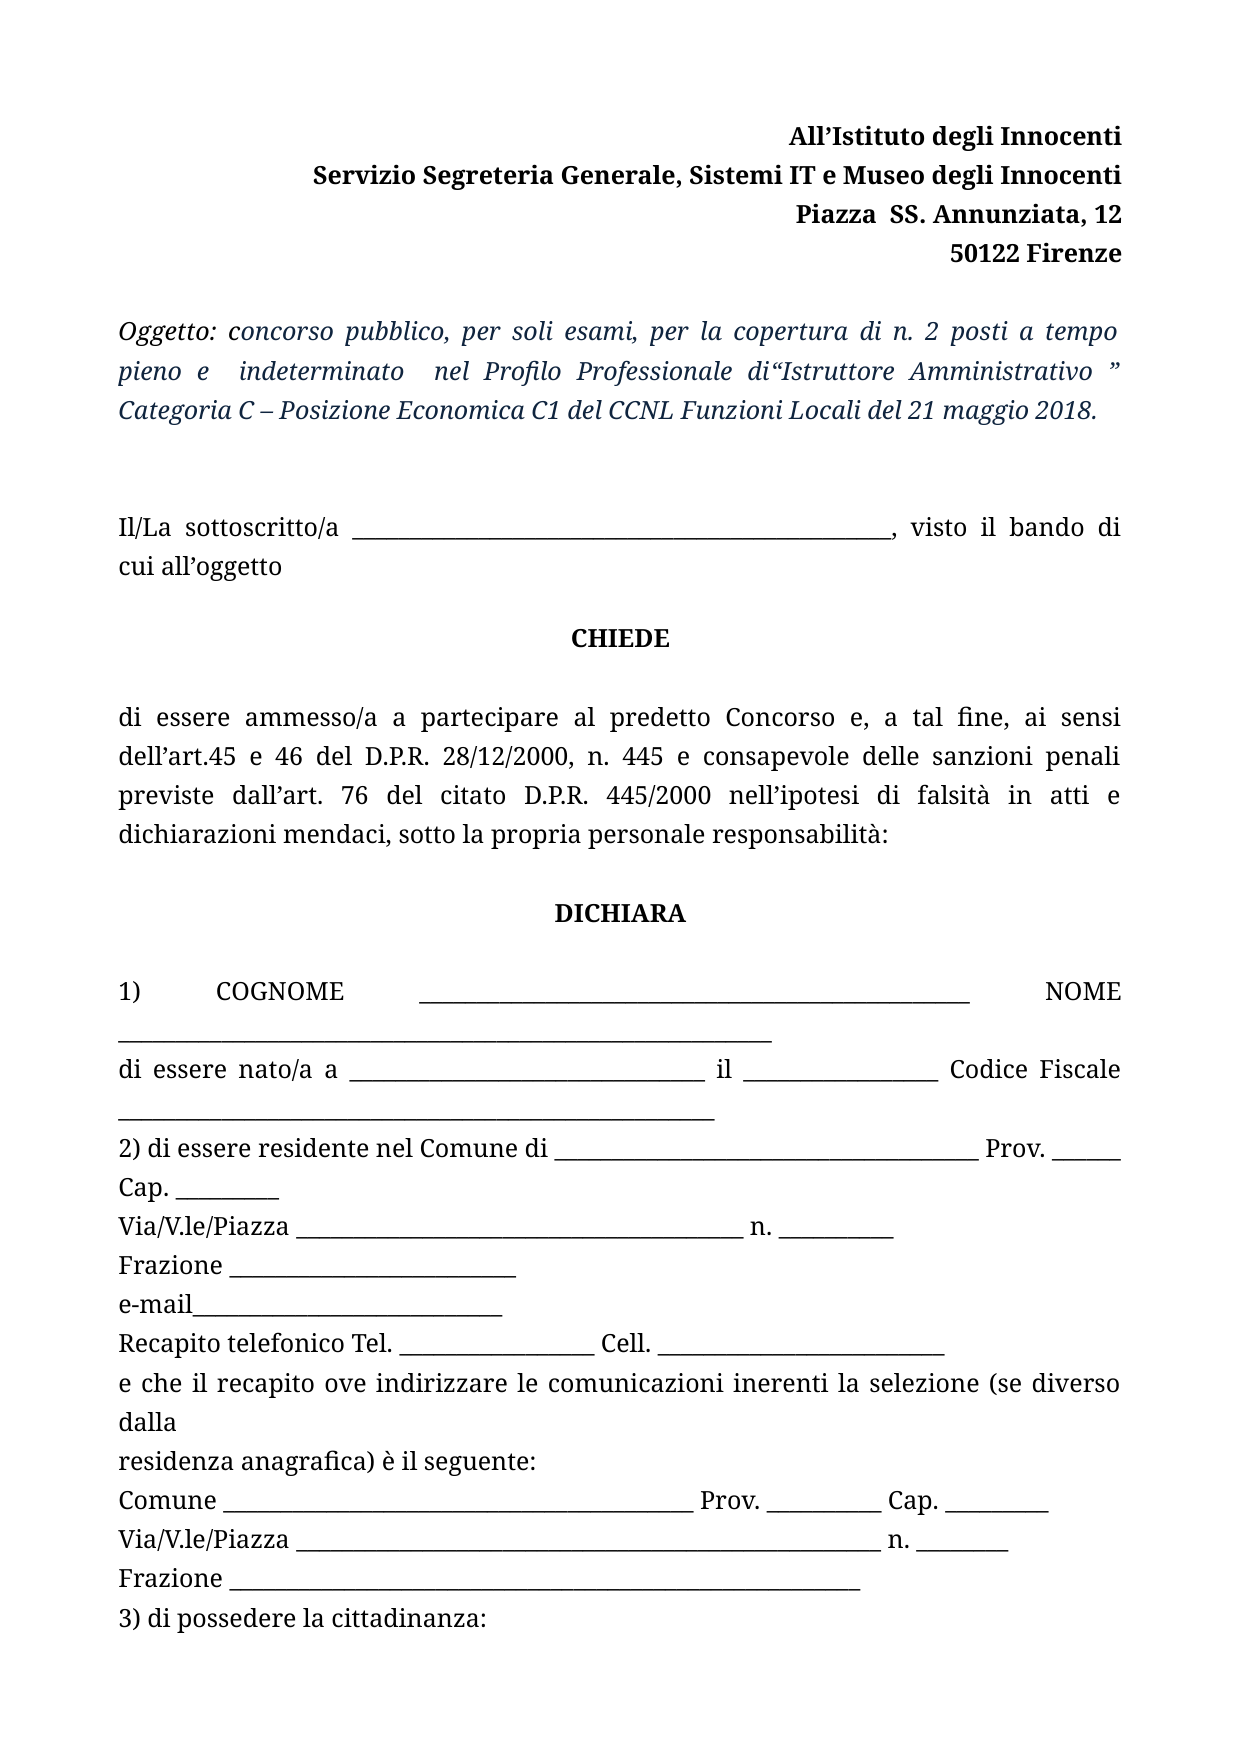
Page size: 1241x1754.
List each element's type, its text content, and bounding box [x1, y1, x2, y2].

text di essere nato/a a _______________________________ il _________________ Codice Fiscale ____________________________________________________ [118, 1052, 1122, 1125]
text Oggetto: concorso pubblico, per soli esami, per la copertura di n. 2 posti a tempo pieno e indeterminato nel Profilo Professionale di“Istruttore Amministrativo ” Categoria C – Posizione Economica C1 del CCNL Funzioni Locali del 21 maggio 2018. [118, 314, 1122, 426]
text CHIEDE [118, 621, 1122, 655]
text e che il recapito ove indirizzare le comunicazioni inerenti la selezione (se diverso dalla [118, 1365, 1122, 1438]
text e-mail___________________________ [118, 1287, 1122, 1321]
text Frazione _________________________ [118, 1248, 1122, 1282]
text Il/La sottoscritto/a _______________________________________________, visto il bando di cui all’oggetto [118, 510, 1122, 583]
text 3) di possedere la cittadinanza: [118, 1600, 1122, 1634]
text Comune _________________________________________ Prov. __________ Cap. _________ [118, 1483, 1122, 1517]
text Recapito telefonico Tel. _________________ Cell. _________________________ [118, 1326, 1122, 1360]
text Via/V.le/Piazza ___________________________________________________ n. ________ [118, 1522, 1122, 1556]
text Frazione _______________________________________________________ [118, 1561, 1122, 1595]
text Servizio Segreteria Generale, Sistemi IT e Museo degli Innocenti [118, 157, 1122, 191]
text DICHIARA [118, 895, 1122, 929]
text 50122 Firenze [118, 236, 1122, 270]
text Via/V.le/Piazza _______________________________________ n. __________ [118, 1209, 1122, 1243]
text Cap. _________ [118, 1169, 1122, 1203]
text 1) COGNOME ________________________________________________ NOME _________________________________________________________ [118, 974, 1122, 1047]
text di essere ammesso/a a partecipare al predetto Concorso e, a tal fine, ai sensi dell’art.45 e 46 del D.P.R. 28/12/2000, n. 445 e consapevole delle sanzioni penali previste dall’art. 76 del citato D.P.R. 445/2000 nell’ipotesi di falsità in atti e dichiarazioni mendaci, sotto la propria personale responsabilità: [118, 699, 1122, 851]
text Piazza SS. Annunziata, 12 [118, 196, 1122, 231]
text 2) di essere residente nel Comune di _____________________________________ Prov. ______ [118, 1130, 1122, 1164]
text All’Istituto degli Innocenti [118, 118, 1122, 152]
text residenza anagrafica) è il seguente: [118, 1444, 1122, 1478]
